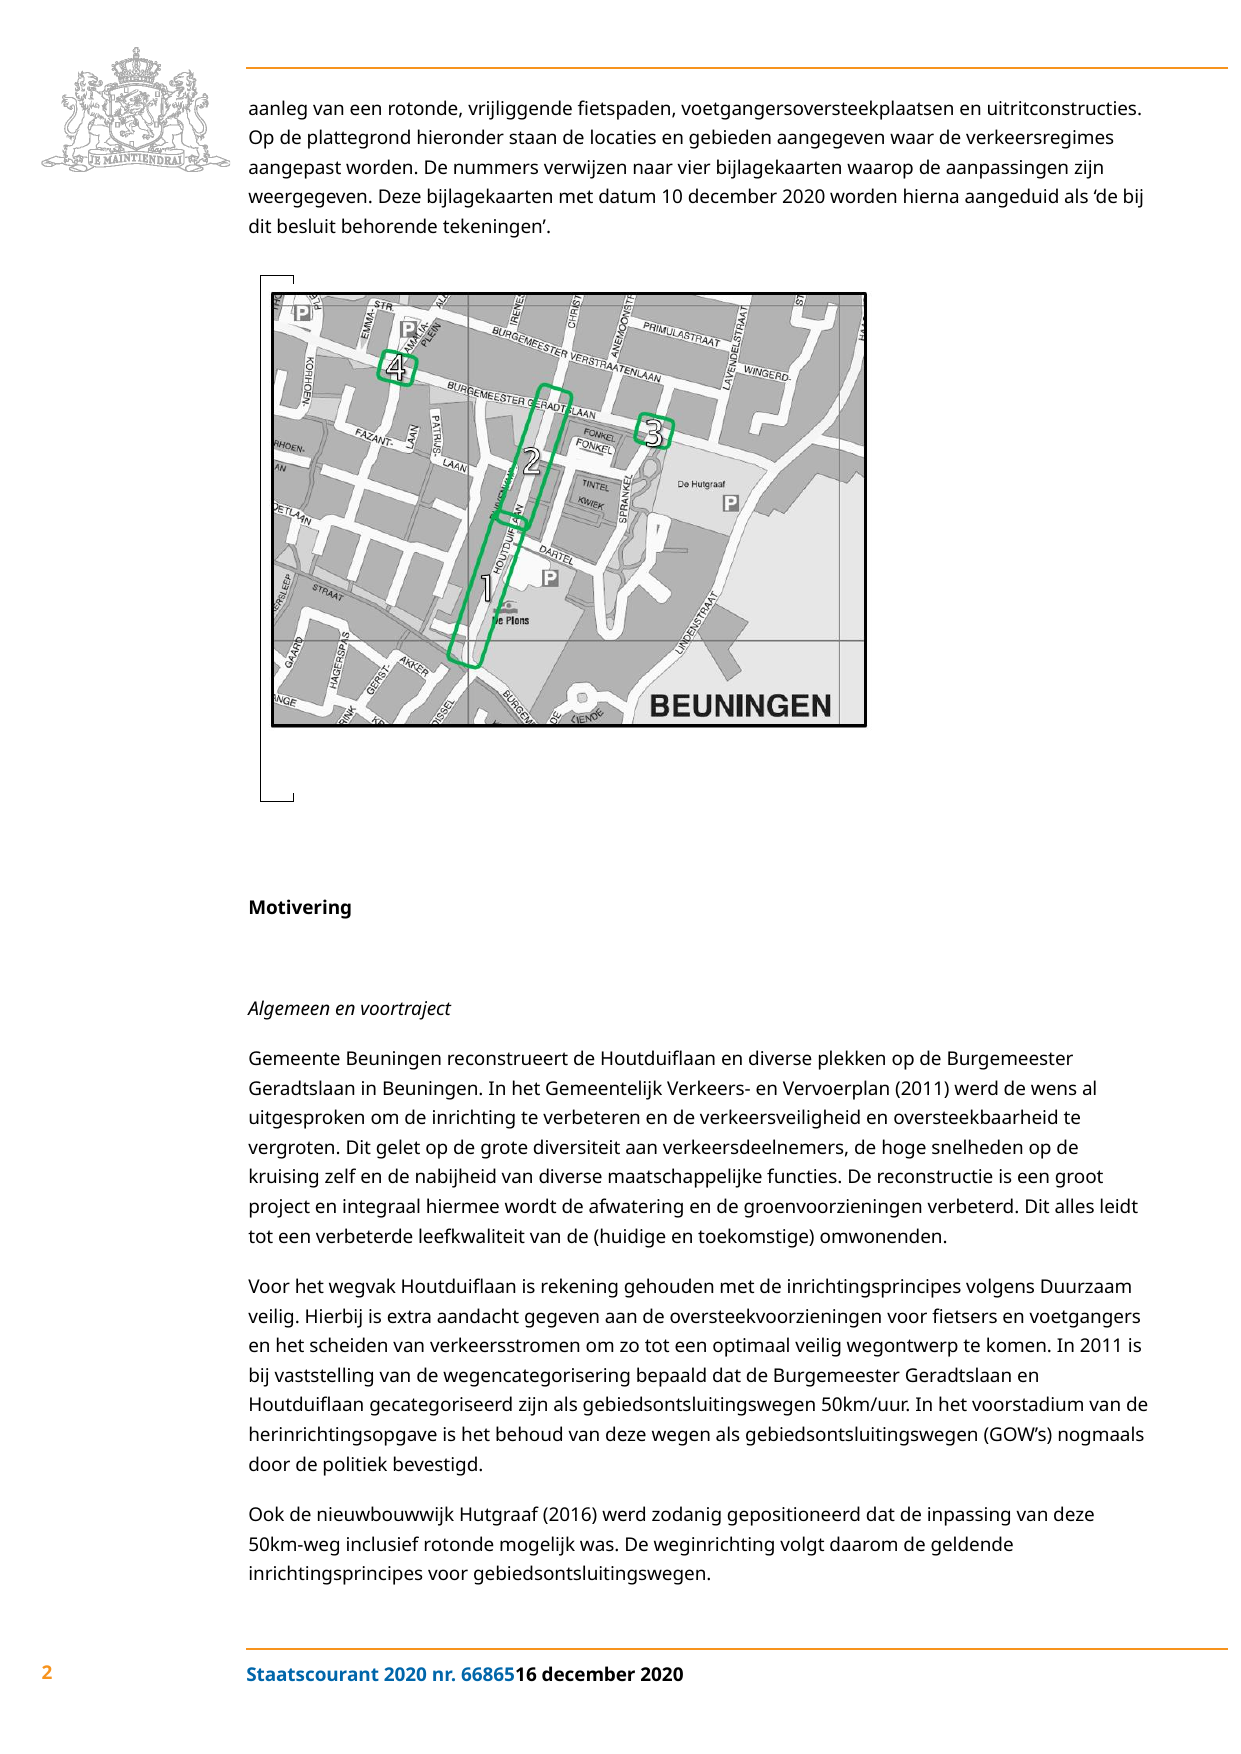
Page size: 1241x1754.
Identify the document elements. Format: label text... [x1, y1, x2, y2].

picture [41, 47, 231, 172]
text Algemeen en voortraject [248, 995, 1152, 1021]
text Gemeente Beuningen reconstrueert de Houtduiflaan en diverse plekken op de Burgemeester Geradtslaan in Beuningen. In het Gemeentelijk Verkeers- en Vervoerplan (2011) werd de wens al uitgesproken om de inrichting te verbeteren en de verkeersveiligheid en oversteekbaarheid te vergroten. Dit gelet op de grote diversiteit aan verkeersdeelnemers, de hoge snelheden op de kruising zelf en de nabijheid van diverse maatschappelijke functies. De reconstructie is een groot project en integraal hiermee wordt de afwatering en de groenvoorzieningen verbeterd. Dit alles leidt tot een verbeterde leefkwaliteit van de (huidige en toekomstige) omwonenden. [248, 1045, 1152, 1249]
picture [268, 284, 1173, 793]
text Motivering [248, 894, 1152, 920]
text Voor het wegvak Houtduiflaan is rekening gehouden met de inrichtingsprincipes volgens Duurzaam veilig. Hierbij is extra aandacht gegeven aan de oversteekvoorzieningen voor fietsers en voetgangers en het scheiden van verkeersstromen om zo tot een optimaal veilig wegontwerp te komen. In 2011 is bij vaststelling van de wegencategorisering bepaald dat de Burgemeester Geradtslaan en Houtduiflaan gecategoriseerd zijn als gebiedsontsluitingswegen 50km/uur. In het voorstadium van de herinrichtingsopgave is het behoud van deze wegen als gebiedsontsluitingswegen (GOW’s) nogmaals door de politiek bevestigd. [248, 1273, 1152, 1477]
text Ook de nieuwbouwwijk Hutgraaf (2016) werd zodanig gepositioneerd dat de inpassing van deze 50km-weg inclusief rotonde mogelijk was. De weginrichting volgt daarom de geldende inrichtingsprincipes voor gebiedsontsluitingswegen. [248, 1501, 1152, 1586]
text aanleg van een rotonde, vrijliggende fietspaden, voetgangersoversteekplaatsen en uitritconstructies. Op de plattegrond hieronder staan de locaties en gebieden aangegeven waar de verkeersregimes aangepast worden. De nummers verwijzen naar vier bijlagekaarten waarop de aanpassingen zijn weergegeven. Deze bijlagekaarten met datum 10 december 2020 worden hierna aangeduid als ‘de bij dit besluit behorende tekeningen’. [248, 95, 1152, 239]
